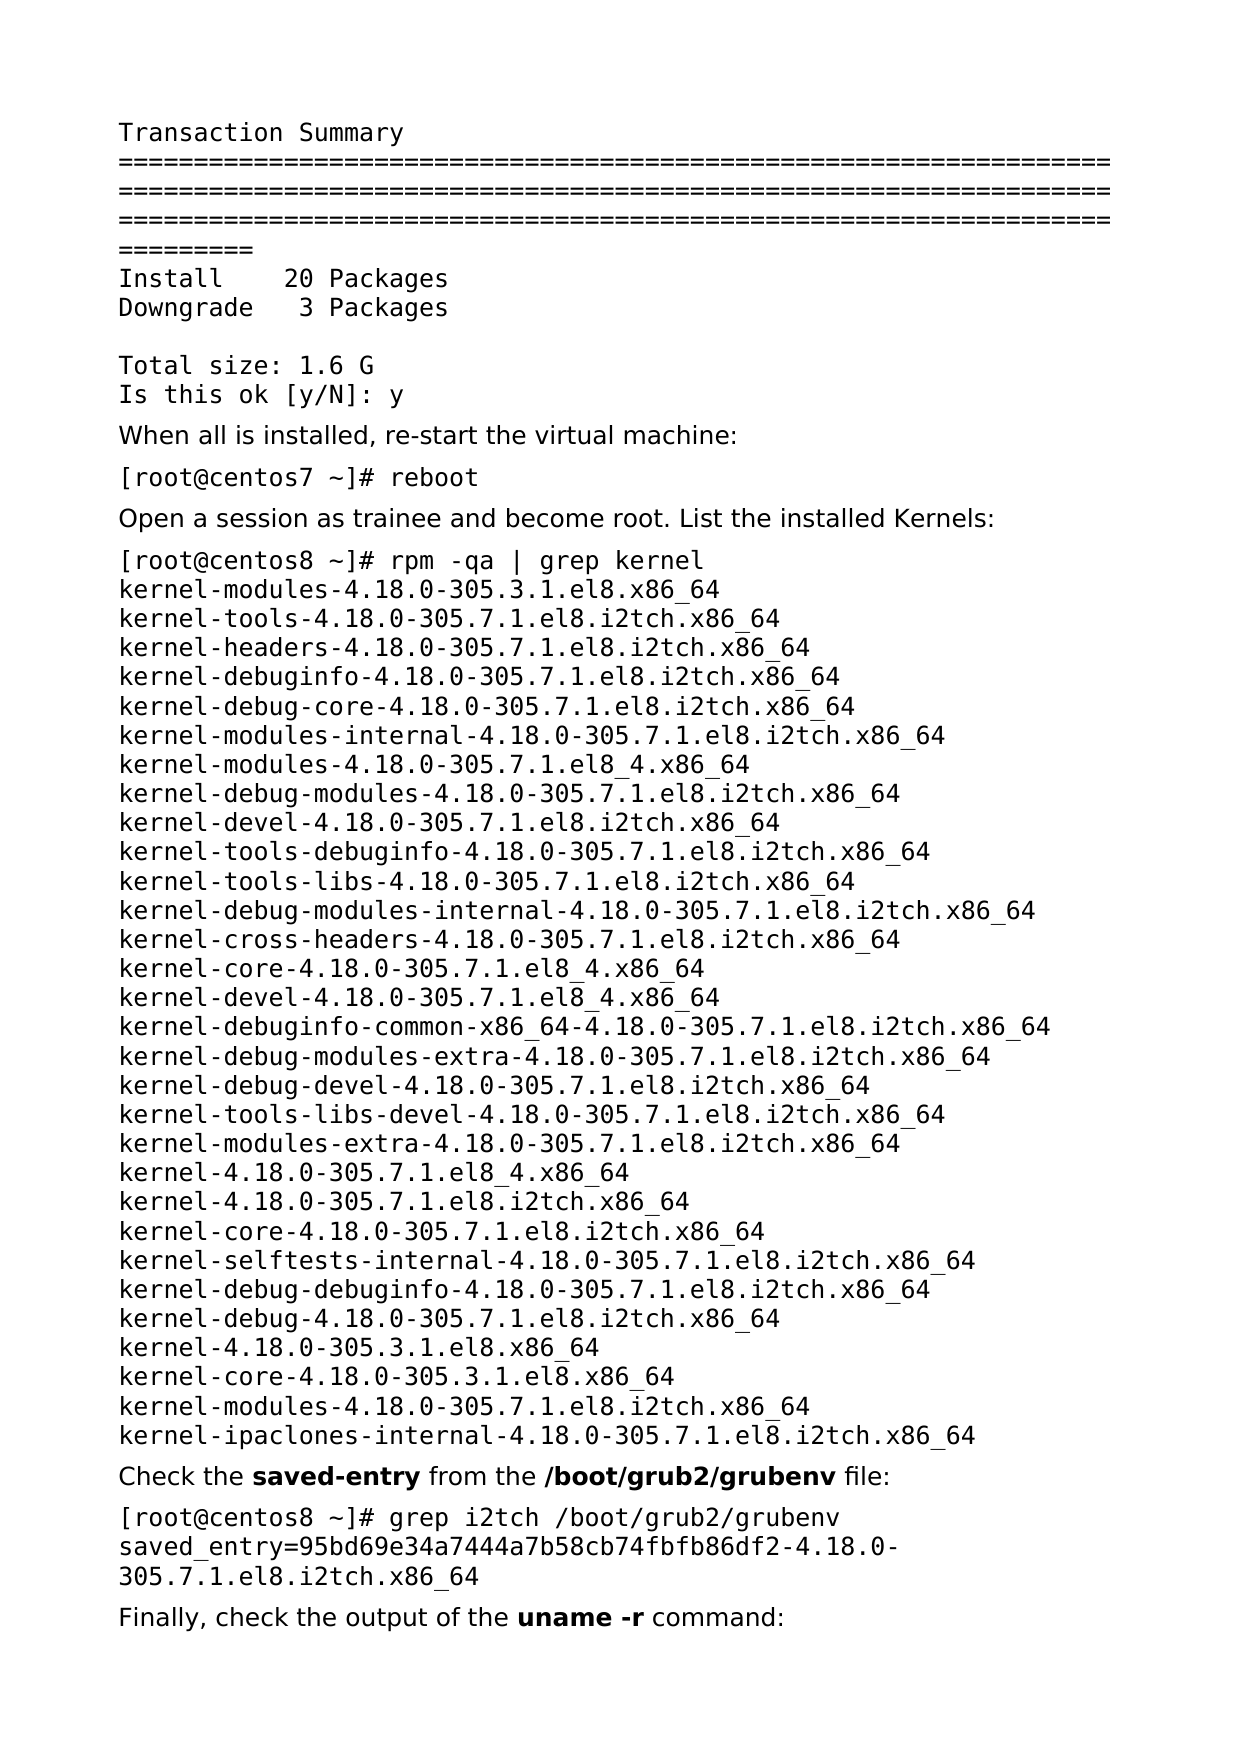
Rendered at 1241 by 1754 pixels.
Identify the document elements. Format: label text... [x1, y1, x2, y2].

text [root@centos7 ~]# reboot [118, 463, 1122, 492]
text Open a session as trainee and become root. List the installed Kernels: [118, 504, 1122, 533]
text Check the saved-entry from the /boot/grub2/grubenv file: [118, 1462, 1122, 1491]
text [root@centos8 ~]# rpm -qa | grep kernel kernel-modules-4.18.0-305.3.1.el8.x86_64 kernel-tools-4.18.0-305.7.1.el8.i2tch.x86_64 kernel-headers-4.18.0-305.7.1.el8.i2tch.x86_64 kernel-debuginfo-4.18.0-305.7.1.el8.i2tch.x86_64 kernel-debug-core-4.18.0-305.7.1.el8.i2tch.x86_64 kernel-modules-internal-4.18.0-305.7.1.el8.i2tch.x86_64 kernel-modules-4.18.0-305.7.1.el8_4.x86_64 kernel-debug-modules-4.18.0-305.7.1.el8.i2tch.x86_64 kernel-devel-4.18.0-305.7.1.el8.i2tch.x86_64 kernel-tools-debuginfo-4.18.0-305.7.1.el8.i2tch.x86_64 kernel-tools-libs-4.18.0-305.7.1.el8.i2tch.x86_64 kernel-debug-modules-internal-4.18.0-305.7.1.el8.i2tch.x86_64 kernel-cross-headers-4.18.0-305.7.1.el8.i2tch.x86_64 kernel-core-4.18.0-305.7.1.el8_4.x86_64 kernel-devel-4.18.0-305.7.1.el8_4.x86_64 kernel-debuginfo-common-x86_64-4.18.0-305.7.1.el8.i2tch.x86_64 kernel-debug-modules-extra-4.18.0-305.7.1.el8.i2tch.x86_64 kernel-debug-devel-4.18.0-305.7.1.el8.i2tch.x86_64 kernel-tools-libs-devel-4.18.0-305.7.1.el8.i2tch.x86_64 kernel-modules-extra-4.18.0-305.7.1.el8.i2tch.x86_64 kernel-4.18.0-305.7.1.el8_4.x86_64 kernel-4.18.0-305.7.1.el8.i2tch.x86_64 kernel-core-4.18.0-305.7.1.el8.i2tch.x86_64 kernel-selftests-internal-4.18.0-305.7.1.el8.i2tch.x86_64 kernel-debug-debuginfo-4.18.0-305.7.1.el8.i2tch.x86_64 kernel-debug-4.18.0-305.7.1.el8.i2tch.x86_64 kernel-4.18.0-305.3.1.el8.x86_64 kernel-core-4.18.0-305.3.1.el8.x86_64 kernel-modules-4.18.0-305.7.1.el8.i2tch.x86_64 kernel-ipaclones-internal-4.18.0-305.7.1.el8.i2tch.x86_64 [118, 546, 1122, 1450]
text Transaction Summary =============================================================================================================================================================================================================== Install 20 Packages Downgrade 3 Packages Total size: 1.6 G Is this ok [y/N]: y [118, 118, 1122, 410]
text When all is installed, re-start the virtual machine: [118, 422, 1122, 451]
text [root@centos8 ~]# grep i2tch /boot/grub2/grubenv saved_entry=95bd69e34a7444a7b58cb74fbfb86df2-4.18.0-305.7.1.el8.i2tch.x86_64 [118, 1503, 1122, 1591]
text Finally, check the output of the uname -r command: [118, 1603, 1122, 1632]
